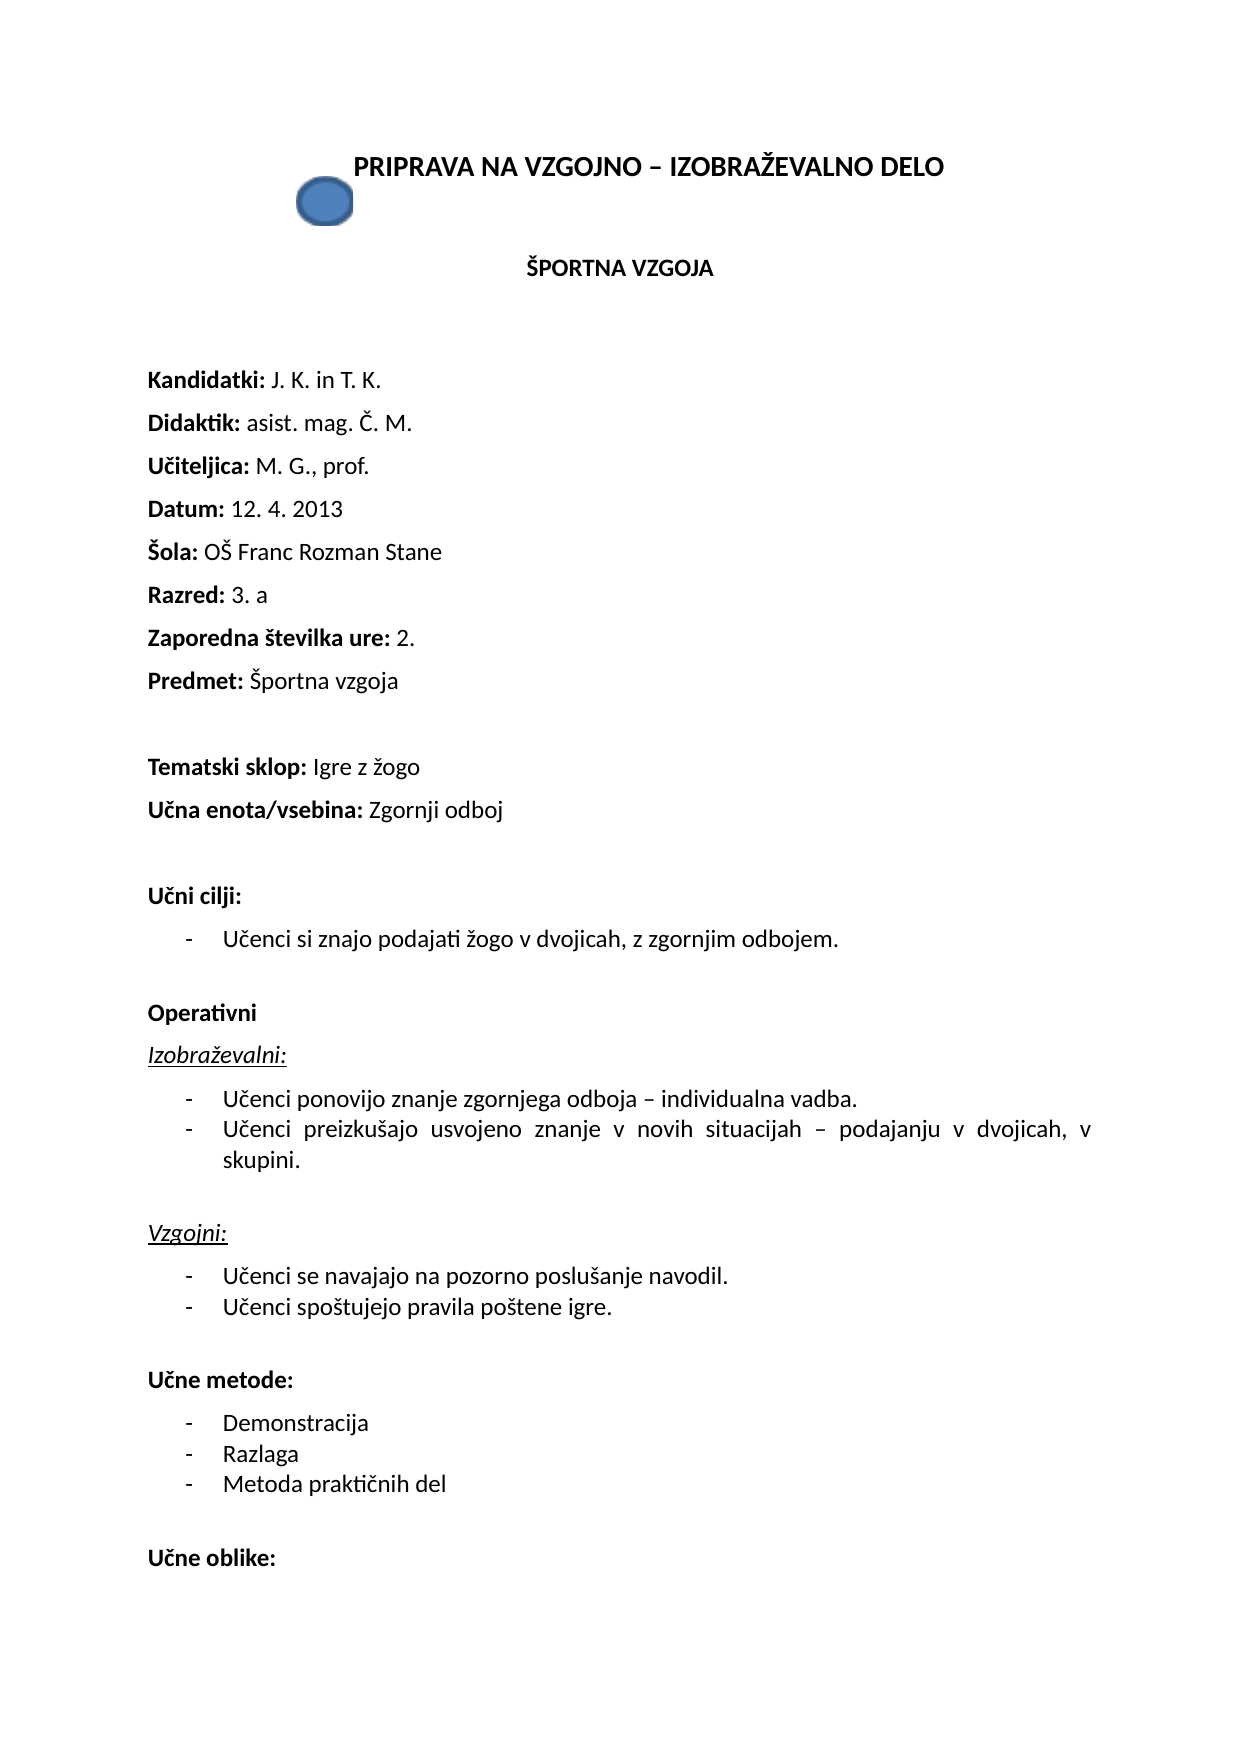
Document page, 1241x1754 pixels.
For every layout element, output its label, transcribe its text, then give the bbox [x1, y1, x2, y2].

text Učne oblike: [148, 1542, 1093, 1572]
list Učenci se navajajo na pozorno poslušanje navodil. [185, 1260, 1093, 1291]
text PRIPRAVA NA VZGOJNO – IZOBRAŽEVALNO DELO [148, 148, 1093, 226]
list Učenci preizkušajo usvojeno znanje v novih situacijah – podajanju v dvojicah, v skupini. [185, 1113, 1093, 1174]
text Razred: 3. a [148, 579, 1093, 609]
text Učiteljica: M. G., prof. [148, 450, 1093, 480]
list Razlaga [185, 1438, 1093, 1468]
text Učni cilji: [148, 880, 1093, 911]
text Šola: OŠ Franc Rozman Stane [148, 536, 1093, 566]
list Učenci si znajo podajati žogo v dvojicah, z zgornjim odbojem. [185, 923, 1093, 954]
list Demonstracija [185, 1407, 1093, 1438]
list Metoda praktičnih del [185, 1468, 1093, 1499]
text Izobraževalni: [148, 1040, 1093, 1070]
text Predmet: Športna vzgoja [148, 665, 1093, 696]
text Kandidatki: J. K. in T. K. [148, 364, 1093, 394]
text Učna enota/vsebina: Zgornji odboj [148, 794, 1093, 824]
text Vzgojni: [148, 1217, 1093, 1248]
text ŠPORTNA VZGOJA [148, 252, 1093, 283]
text Operativni [148, 997, 1093, 1027]
text Učne metode: [148, 1364, 1093, 1395]
list Učenci spoštujejo pravila poštene igre. [185, 1291, 1093, 1321]
text Didaktik: asist. mag. Č. M. [148, 407, 1093, 437]
text Datum: 12. 4. 2013 [148, 493, 1093, 523]
text Tematski sklop: Igre z žogo [148, 751, 1093, 782]
list Učenci ponovijo znanje zgornjega odboja – individualna vadba. [185, 1083, 1093, 1113]
text Zaporedna številka ure: 2. [148, 622, 1093, 652]
